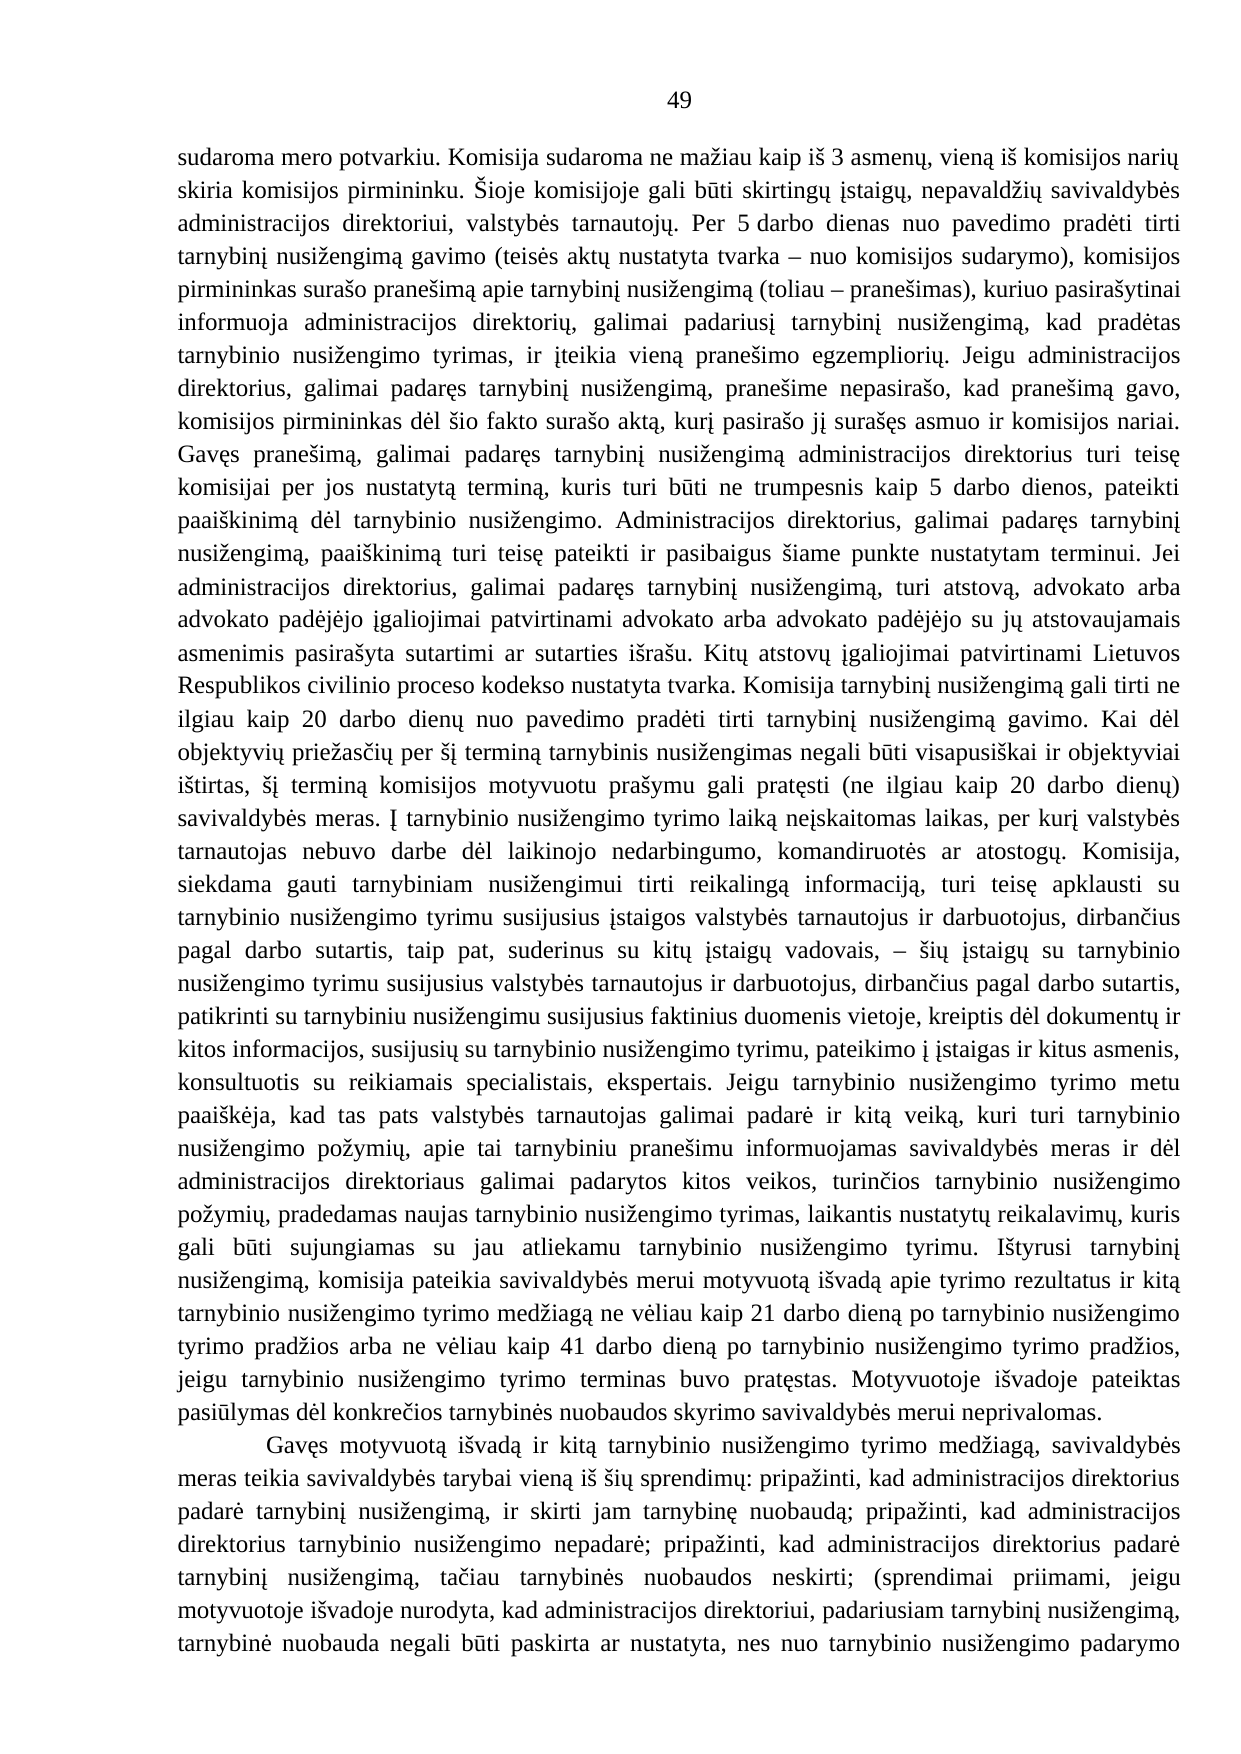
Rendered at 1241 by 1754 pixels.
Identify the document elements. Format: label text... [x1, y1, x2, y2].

text Gavęs motyvuotą išvadą ir kitą tarnybinio nusižengimo tyrimo medžiagą, savivaldybės meras teikia savivaldybės tarybai vieną iš šių sprendimų: pripažinti, kad administracijos direktorius padarė tarnybinį nusižengimą, ir skirti jam tarnybinę nuobaudą; pripažinti, kad administracijos direktorius tarnybinio nusižengimo nepadarė; pripažinti, kad administracijos direktorius padarė tarnybinį nusižengimą, tačiau tarnybinės nuobaudos neskirti; (sprendimai priimami, jeigu motyvuotoje išvadoje nurodyta, kad administracijos direktoriui, padariusiam tarnybinį nusižengimą, tarnybinė nuobauda negali būti paskirta ar nustatyta, nes nuo tarnybinio nusižengimo padarymo [177, 1430, 1181, 1657]
text sudaroma mero potvarkiu. Komisija sudaroma ne mažiau kaip iš 3 asmenų, vieną iš komisijos narių skiria komisijos pirmininku. Šioje komisijoje gali būti skirtingų įstaigų, nepavaldžių savivaldybės administracijos direktoriui, valstybės tarnautojų. Per 5 darbo dienas nuo pavedimo pradėti tirti tarnybinį nusižengimą gavimo (teisės aktų nustatyta tvarka – nuo komisijos sudarymo), komisijos pirmininkas surašo pranešimą apie tarnybinį nusižengimą (toliau – pranešimas), kuriuo pasirašytinai informuoja administracijos direktorių, galimai padariusį tarnybinį nusižengimą, kad pradėtas tarnybinio nusižengimo tyrimas, ir įteikia vieną pranešimo egzempliorių. Jeigu administracijos direktorius, galimai padaręs tarnybinį nusižengimą, pranešime nepasirašo, kad pranešimą gavo, komisijos pirmininkas dėl šio fakto surašo aktą, kurį pasirašo jį surašęs asmuo ir komisijos nariai. Gavęs pranešimą, galimai padaręs tarnybinį nusižengimą administracijos direktorius turi teisę komisijai per jos nustatytą terminą, kuris turi būti ne trumpesnis kaip 5 darbo dienos, pateikti paaiškinimą dėl tarnybinio nusižengimo. Administracijos direktorius, galimai padaręs tarnybinį nusižengimą, paaiškinimą turi teisę pateikti ir pasibaigus šiame punkte nustatytam terminui. Jei administracijos direktorius, galimai padaręs tarnybinį nusižengimą, turi atstovą, advokato arba advokato padėjėjo įgaliojimai patvirtinami advokato arba advokato padėjėjo su jų atstovaujamais asmenimis pasirašyta sutartimi ar sutarties išrašu. Kitų atstovų įgaliojimai patvirtinami Lietuvos Respublikos civilinio proceso kodekso nustatyta tvarka. Komisija tarnybinį nusižengimą gali tirti ne ilgiau kaip 20 darbo dienų nuo pavedimo pradėti tirti tarnybinį nusižengimą gavimo. Kai dėl objektyvių priežasčių per šį terminą tarnybinis nusižengimas negali būti visapusiškai ir objektyviai ištirtas, šį terminą komisijos motyvuotu prašymu gali pratęsti (ne ilgiau kaip 20 darbo dienų) savivaldybės meras. Į tarnybinio nusižengimo tyrimo laiką neįskaitomas laikas, per kurį valstybės tarnautojas nebuvo darbe dėl laikinojo nedarbingumo, komandiruotės ar atostogų. Komisija, siekdama gauti tarnybiniam nusižengimui tirti reikalingą informaciją, turi teisę apklausti su tarnybinio nusižengimo tyrimu susijusius įstaigos valstybės tarnautojus ir darbuotojus, dirbančius pagal darbo sutartis, taip pat, suderinus su kitų įstaigų vadovais, – šių įstaigų su tarnybinio nusižengimo tyrimu susijusius valstybės tarnautojus ir darbuotojus, dirbančius pagal darbo sutartis, patikrinti su tarnybiniu nusižengimu susijusius faktinius duomenis vietoje, kreiptis dėl dokumentų ir kitos informacijos, susijusių su tarnybinio nusižengimo tyrimu, pateikimo į įstaigas ir kitus asmenis, konsultuotis su reikiamais specialistais, ekspertais. Jeigu tarnybinio nusižengimo tyrimo metu paaiškėja, kad tas pats valstybės tarnautojas galimai padarė ir kitą veiką, kuri turi tarnybinio nusižengimo požymių, apie tai tarnybiniu pranešimu informuojamas savivaldybės meras ir dėl administracijos direktoriaus galimai padarytos kitos veikos, turinčios tarnybinio nusižengimo požymių, pradedamas naujas tarnybinio nusižengimo tyrimas, laikantis nustatytų reikalavimų, kuris gali būti sujungiamas su jau atliekamu tarnybinio nusižengimo tyrimu. Ištyrusi tarnybinį nusižengimą, komisija pateikia savivaldybės merui motyvuotą išvadą apie tyrimo rezultatus ir kitą tarnybinio nusižengimo tyrimo medžiagą ne vėliau kaip 21 darbo dieną po tarnybinio nusižengimo tyrimo pradžios arba ne vėliau kaip 41 darbo dieną po tarnybinio nusižengimo tyrimo pradžios, jeigu tarnybinio nusižengimo tyrimo terminas buvo pratęstas. Motyvuotoje išvadoje pateiktas pasiūlymas dėl konkrečios tarnybinės nuobaudos skyrimo savivaldybės merui neprivalomas. [177, 142, 1181, 1426]
